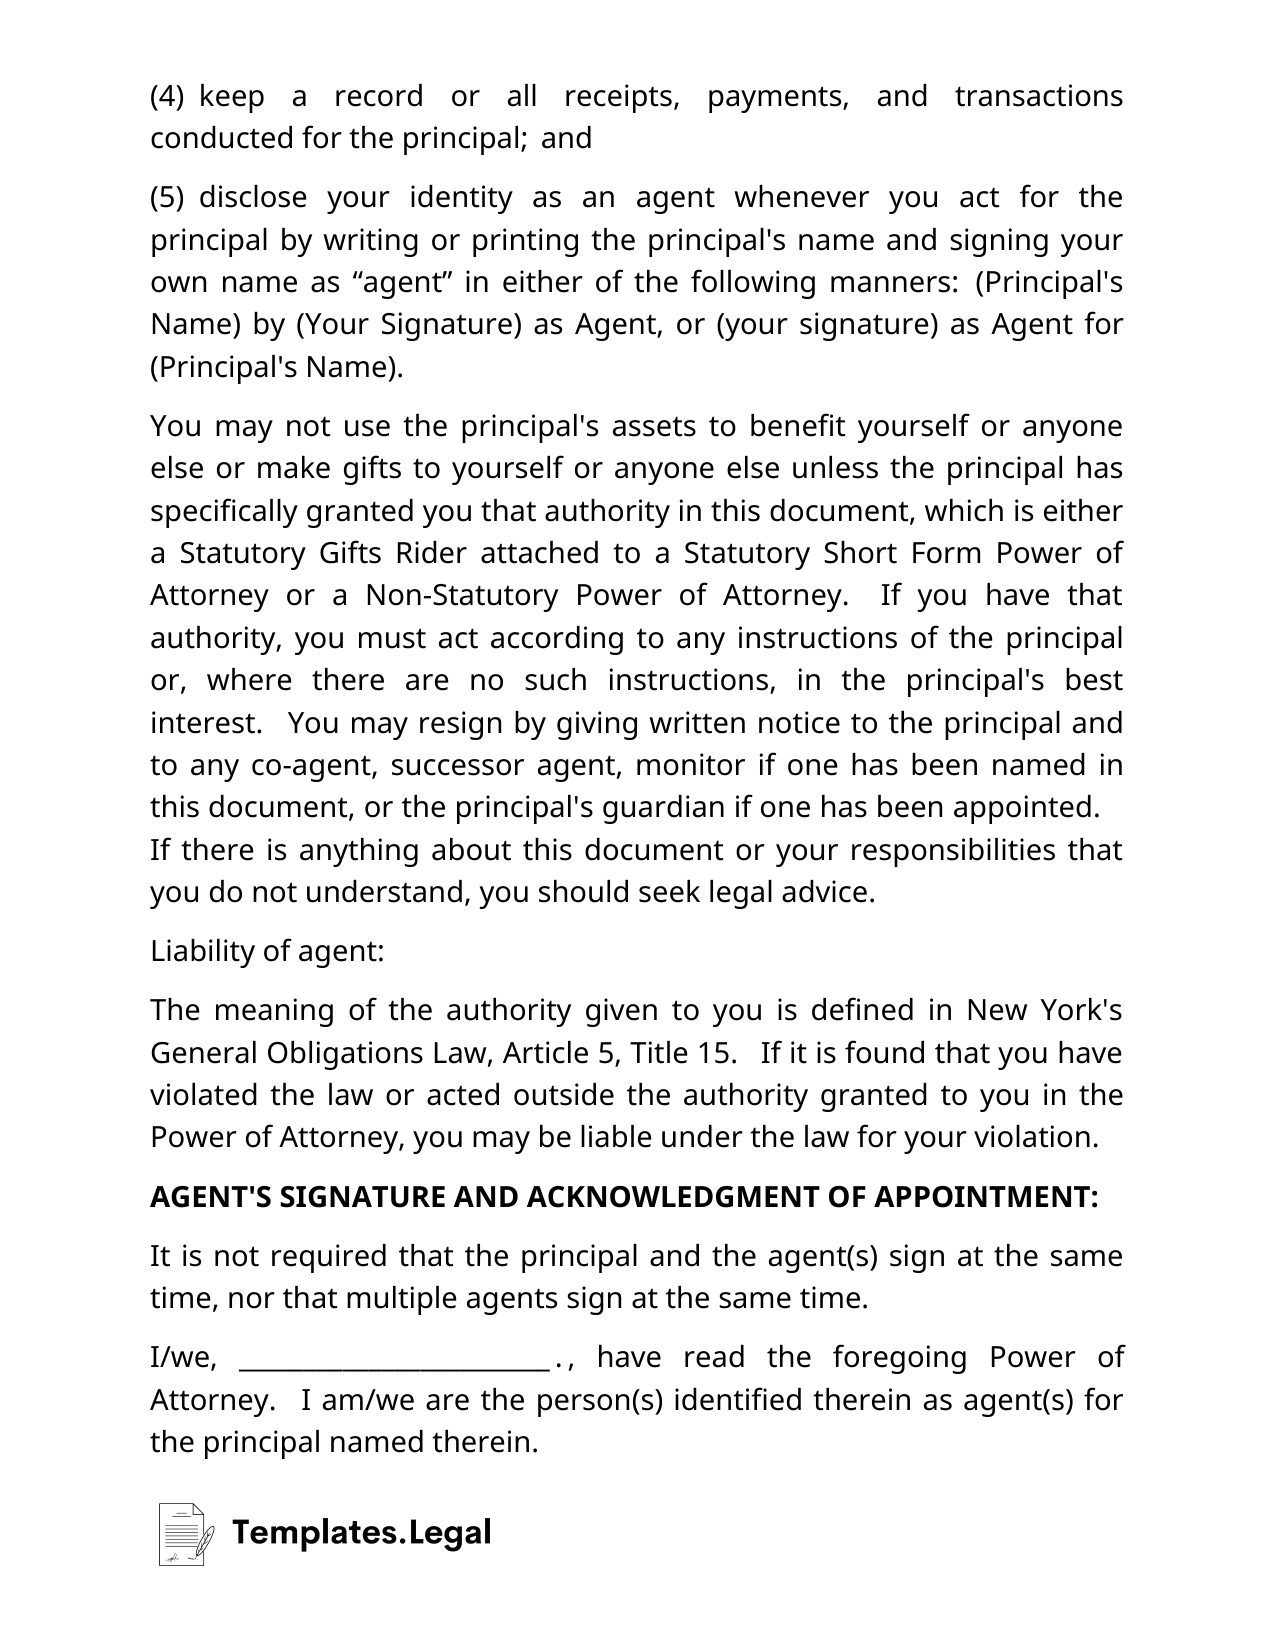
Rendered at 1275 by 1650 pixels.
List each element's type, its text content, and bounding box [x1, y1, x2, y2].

text AGENT'S SIGNATURE AND ACKNOWLEDGMENT OF APPOINTMENT: [150, 1176, 1125, 1216]
text (4) keep a record or all receipts, payments, and transactions conducted for the principal; and [150, 75, 1125, 157]
text Liability of agent: [150, 931, 1125, 970]
text You may not use the principal's assets to benefit yourself or anyone else or make gifts to yourself or anyone else unless the principal has specifically granted you that authority in this document, which is either a Statutory Gifts Rider attached to a Statutory Short Form Power of Attorney or a Non-Statutory Power of Attorney. If you have that authority, you must act according to any instructions of the principal or, where there are no such instructions, in the principal's best interest. You may resign by giving written notice to the principal and to any co-agent, successor agent, monitor if one has been named in this document, or the principal's guardian if one has been appointed. If there is anything about this document or your responsibilities that you do not understand, you should seek legal advice. [150, 405, 1125, 911]
text I/we, ________________________․, have read the foregoing Power of Attorney. I am/we are the person(s) identified therein as agent(s) for the principal named therein. [150, 1336, 1125, 1461]
text (5) disclose your identity as an agent whenever you act for the principal by writing or printing the principal's name and signing your own name as “agent” in either of the following manners: (Principal's Name) by (Your Signature) as Agent, or (your signature) as Agent for (Principal's Name). [150, 176, 1125, 386]
text It is not required that the principal and the agent(s) sign at the same time, nor that multiple agents sign at the same time. [150, 1235, 1125, 1317]
text The meaning of the authority given to you is defined in New York's General Obligations Law, Article 5, Title 15. If it is found that you have violated the law or acted outside the authority granted to you in the Power of Attorney, you may be liable under the law for your violation. [150, 989, 1125, 1156]
